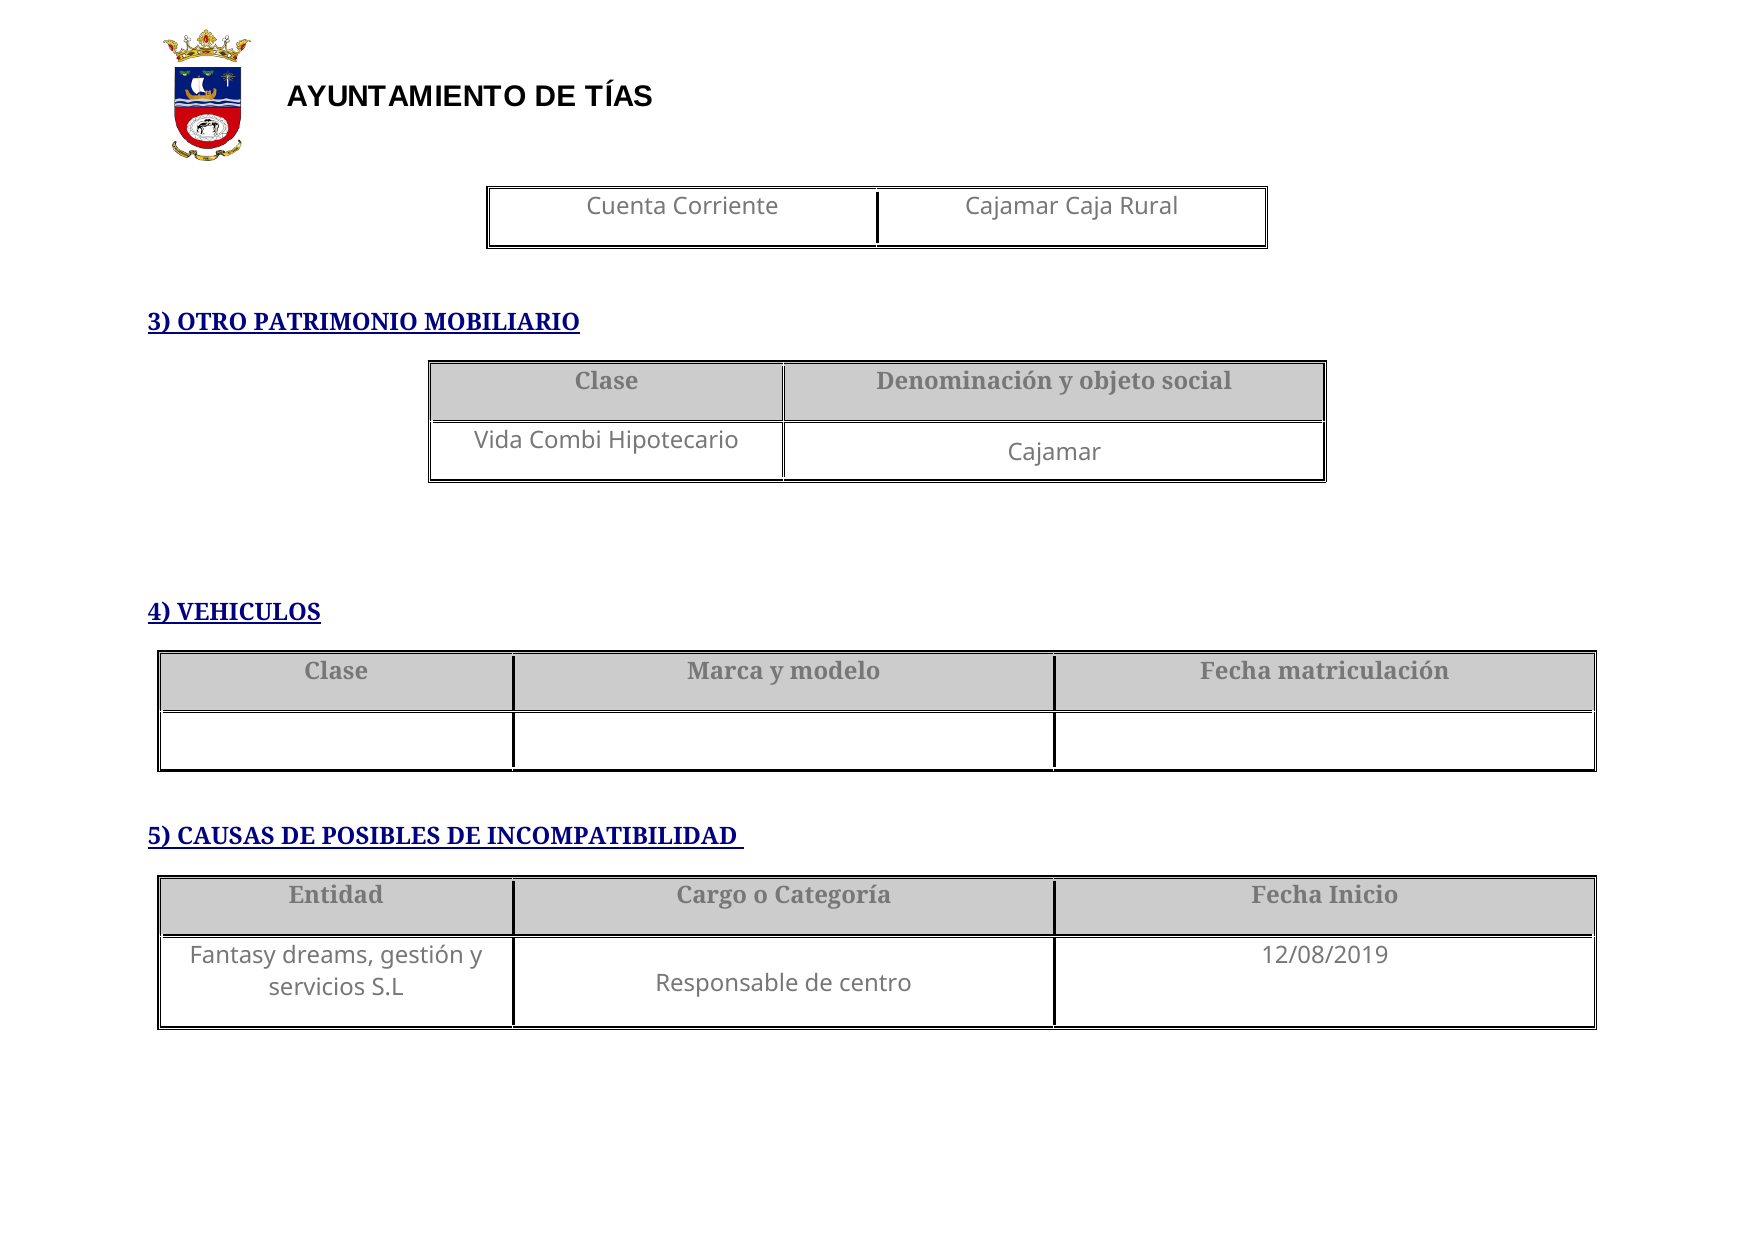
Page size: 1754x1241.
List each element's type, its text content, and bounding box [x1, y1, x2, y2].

table_cell Vida Combi Hipotecario [429, 420, 783, 479]
table_cell [513, 713, 1054, 769]
table_cell Cajamar [784, 420, 1325, 479]
table_cell Responsable de centro [513, 938, 1054, 1026]
table_cell Cajamar Caja Rural [877, 189, 1265, 245]
table_header Cargo o Categoría [513, 877, 1054, 934]
table_header Denominación y objeto social [784, 364, 1323, 420]
table_cell 12/08/2019 [1054, 934, 1594, 1026]
table_cell Fantasy dreams, gestión y servicios S.L [161, 934, 513, 1026]
table_header Marca y modelo [513, 652, 1054, 710]
table_cell [1054, 710, 1595, 769]
table_cell [159, 710, 513, 769]
text 4) VEHICULOS [148, 594, 1606, 627]
text 3) OTRO PATRIMONIO MOBILIARIO [148, 304, 1606, 337]
table_header Fecha matriculación [1054, 654, 1594, 710]
table_header Entidad [161, 877, 513, 934]
table_cell Cuenta Corriente [488, 187, 877, 245]
table_header Fecha Inicio [1054, 879, 1594, 934]
table_header Clase [161, 652, 513, 710]
table_header Clase [431, 364, 783, 420]
text 5) CAUSAS DE POSIBLES DE INCOMPATIBILIDAD [148, 819, 1606, 852]
